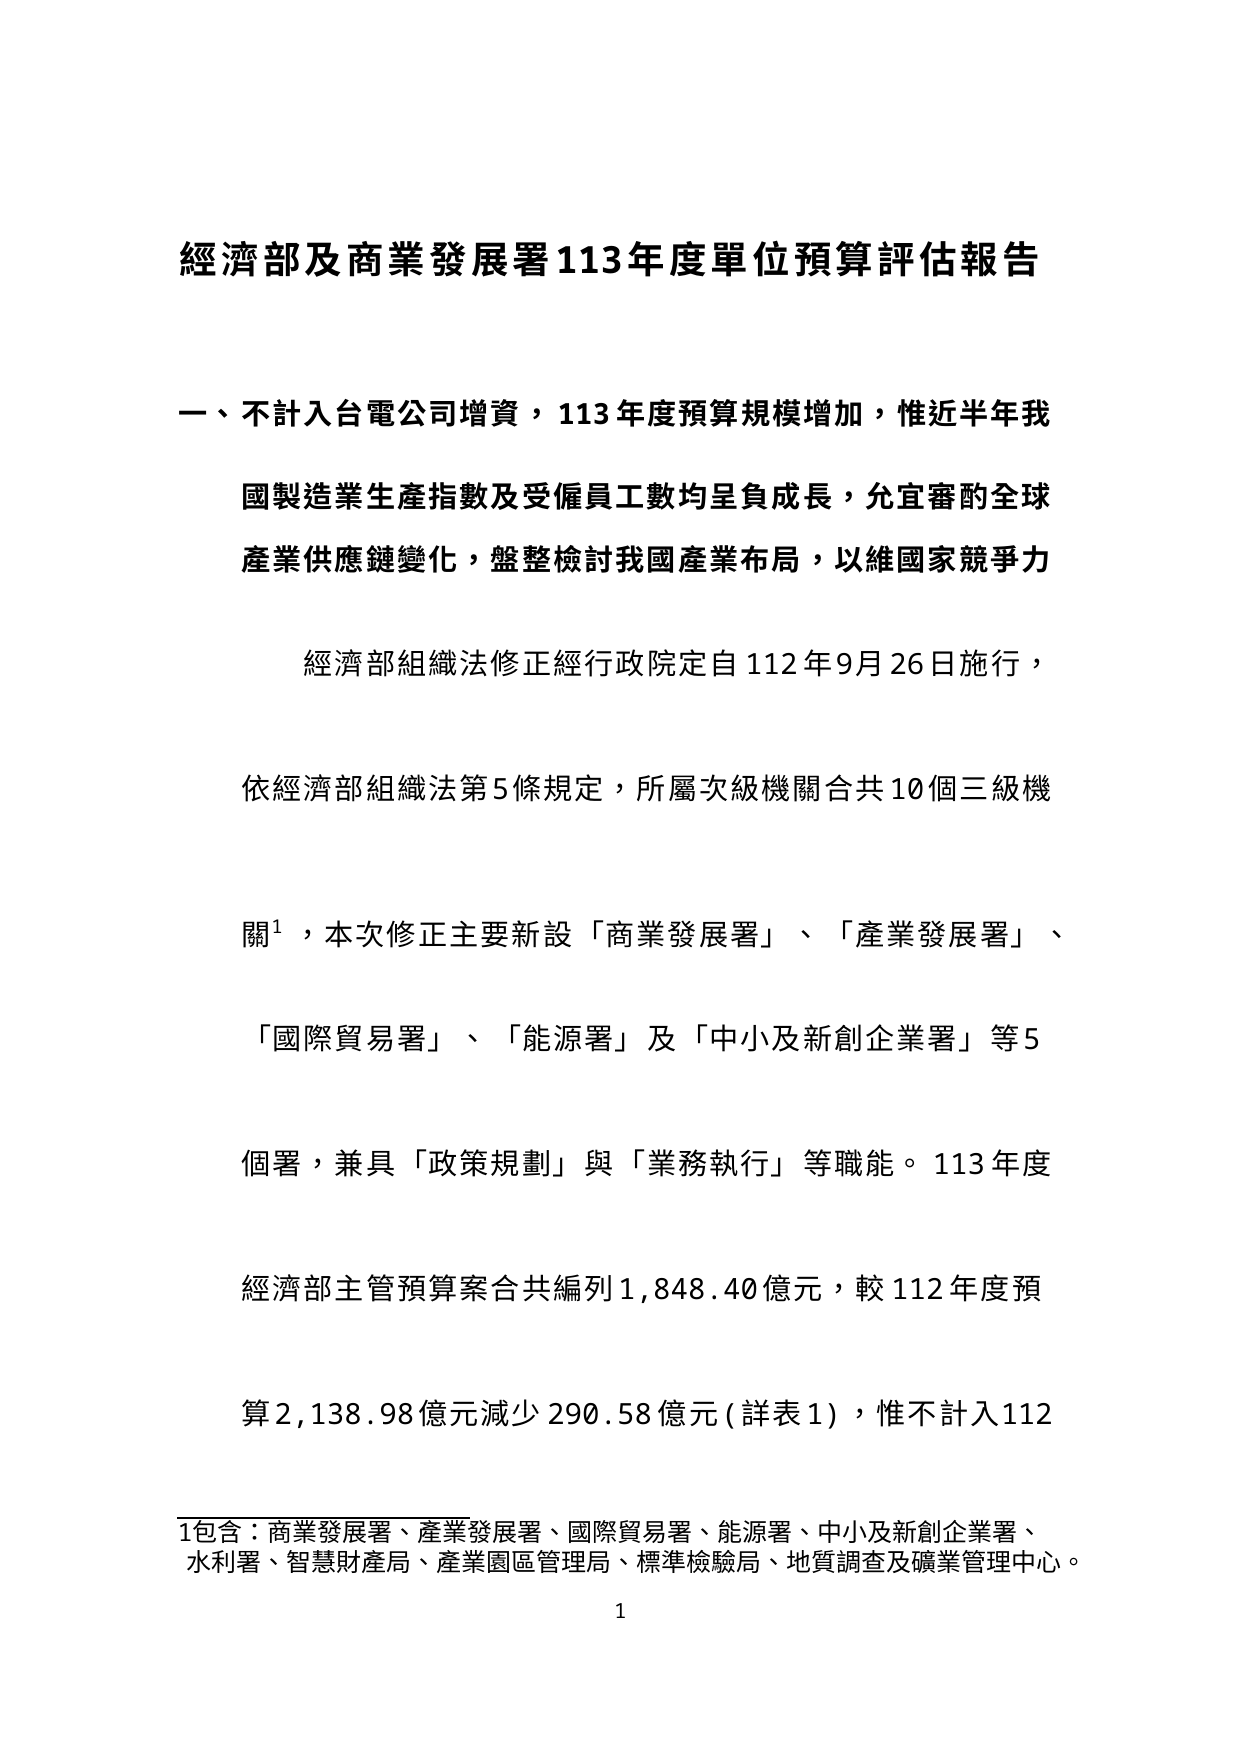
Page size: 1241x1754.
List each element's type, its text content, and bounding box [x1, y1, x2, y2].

text 經濟部及商業發展署113年度單位預算評估報告 [177, 177, 1063, 302]
text 經濟部組織法修正經行政院定自112年9月26日施行，依經濟部組織法第5條規定，所屬次級機關合共10個三級機關，本次修正主要新設「商業發展署」、「產業發展署」、「國際貿易署」、「能源署」及「中小及新創企業署」等5個署，兼具「政策規劃」與「業務執行」等職能。113年度經濟部主管預算案合共編列1,848.40億元，較112年度預算2,138.98億元減少290.58億元(詳表1)，惟不計入112及113年度分別編列投資台電公司1,500億元及1,000億元，則整體主管預算規模增加209.42億元，並以部本部、水利署、產業發展署及能源署為前4大經費編列單位。經查： [236, 578, 1063, 1453]
text 一、不計入台電公司增資，113年度預算規模增加，惟近半年我國製造業生產指數及受僱員工數均呈負成長，允宜審酌全球產業供應鏈變化，盤整檢討我國產業布局，以維國家競爭力 [177, 328, 1063, 578]
text 包含：商業發展署、產業發展署、國際貿易署、能源署、中小及新創企業署、水利署、智慧財產局、產業園區管理局、標準檢驗局、地質調查及礦業管理中心。 [177, 1518, 1063, 1577]
